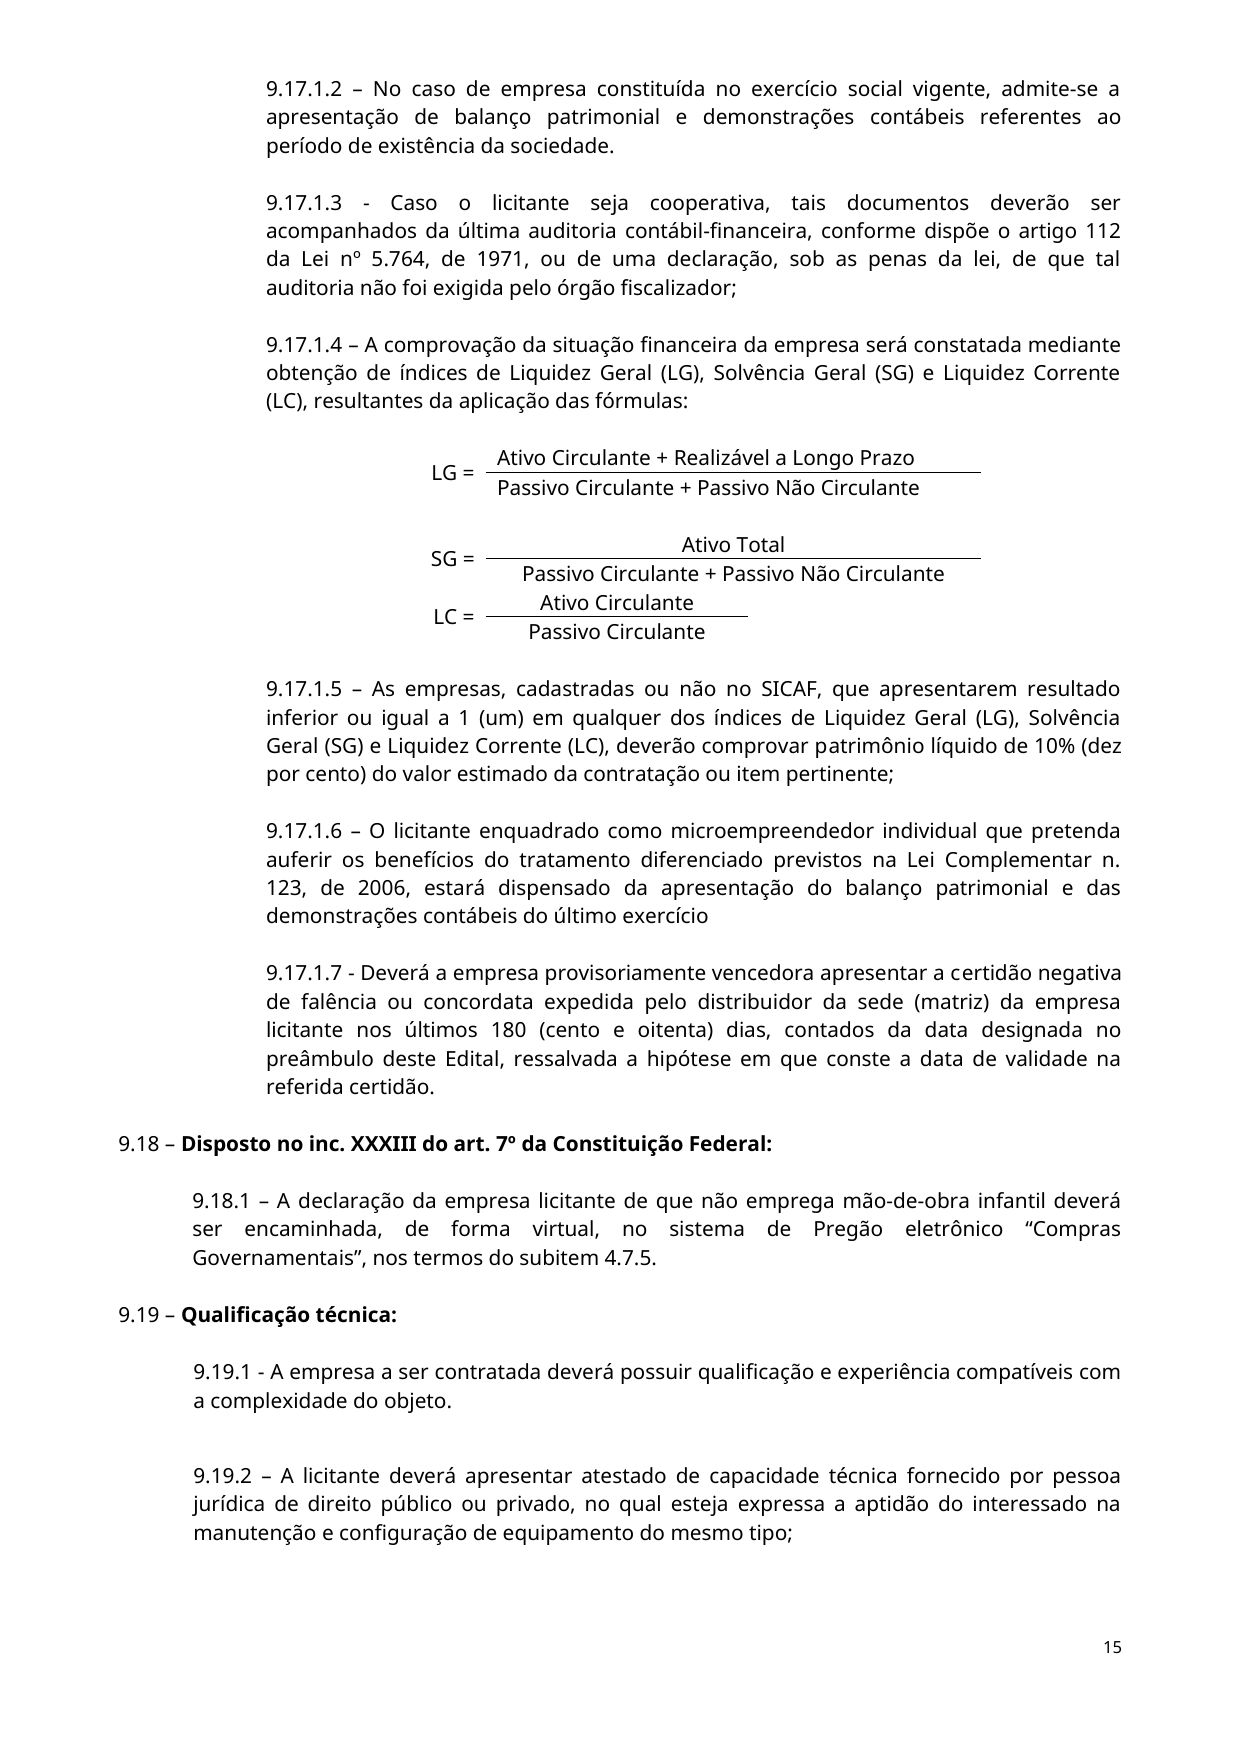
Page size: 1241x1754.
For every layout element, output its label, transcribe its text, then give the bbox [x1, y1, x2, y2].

text 9.19.2 – A licitante deverá apresentar atestado de capacidade técnica fornecido por pessoa jurídica de direito público ou privado, no qual esteja expressa a aptidão do interessado na manutenção e configuração de equipamento do mesmo tipo; [193, 1461, 1122, 1546]
text 9.17.1.2 – No caso de empresa constituída no exercício social vigente, admite-se a apresentação de balanço patrimonial e demonstrações contábeis referentes ao período de existência da sociedade. [266, 74, 1122, 159]
table_header Ativo Total [486, 530, 981, 558]
table_cell [282, 616, 377, 646]
text 9.18 – Disposto no inc. XXXIII do art. 7º da Constituição Federal: [118, 1129, 1122, 1158]
table_header Ativo Circulante + Realizável a Longo Prazo [486, 444, 981, 472]
text 9.17.1.7 - Deverá a empresa provisoriamente vencedora apresentar a certidão negativa de falência ou concordata expedida pelo distribuidor da sede (matriz) da empresa licitante nos últimos 180 (cento e oitenta) dias, contados da data designada no preâmbulo deste Edital, ressalvada a hipótese em que conste a data de validade na referida certidão. [266, 958, 1122, 1101]
table_cell LC = [377, 588, 486, 646]
text 9.17.1.6 – O licitante enquadrado como microempreendedor individual que pretenda auferir os benefícios do tratamento diferenciado previstos na Lei Complementar n. 123, de 2006, estará dispensado da apresentação do balanço patrimonial e das demonstrações contábeis do último exercício [266, 816, 1122, 930]
table_header LG = [289, 444, 486, 501]
table_cell [748, 588, 981, 616]
text 9.19.1 - A empresa a ser contratada deverá possuir qualificação e experiência compatíveis com a complexidade do objeto. [193, 1357, 1122, 1414]
text 9.17.1.3 - Caso o licitante seja cooperativa, tais documentos deverão ser acompanhados da última auditoria contábil-financeira, conforme dispõe o artigo 112 da Lei nº 5.764, de 1971, ou de uma declaração, sob as penas da lei, de que tal auditoria não foi exigida pelo órgão fiscalizador; [266, 188, 1122, 301]
table_cell Passivo Circulante [486, 617, 748, 646]
table_cell Passivo Circulante + Passivo Não Circulante [486, 559, 981, 588]
text 9.17.1.4 – A comprovação da situação financeira da empresa será constatada mediante obtenção de índices de Liquidez Geral (LG), Solvência Geral (SG) e Liquidez Corrente (LC), resultantes da aplicação das fórmulas: [266, 330, 1122, 415]
text 9.19 – Qualificação técnica: [118, 1300, 1122, 1328]
table_cell [282, 588, 377, 616]
table_cell [748, 616, 981, 646]
table_cell Passivo Circulante + Passivo Não Circulante [486, 473, 981, 501]
table_cell Ativo Circulante [486, 588, 748, 616]
text 9.18.1 – A declaração da empresa licitante de que não emprega mão-de-obra infantil deverá ser encaminhada, de forma virtual, no sistema de Pregão eletrônico “Compras Governamentais”, nos termos do subitem 4.7.5. [192, 1186, 1122, 1271]
table_header SG = [282, 530, 486, 588]
text 9.17.1.5 – As empresas, cadastradas ou não no SICAF, que apresentarem resultado inferior ou igual a 1 (um) em qualquer dos índices de Liquidez Geral (LG), Solvência Geral (SG) e Liquidez Corrente (LC), deverão comprovar patrimônio líquido de 10% (dez por cento) do valor estimado da contratação ou item pertinente; [266, 674, 1122, 788]
